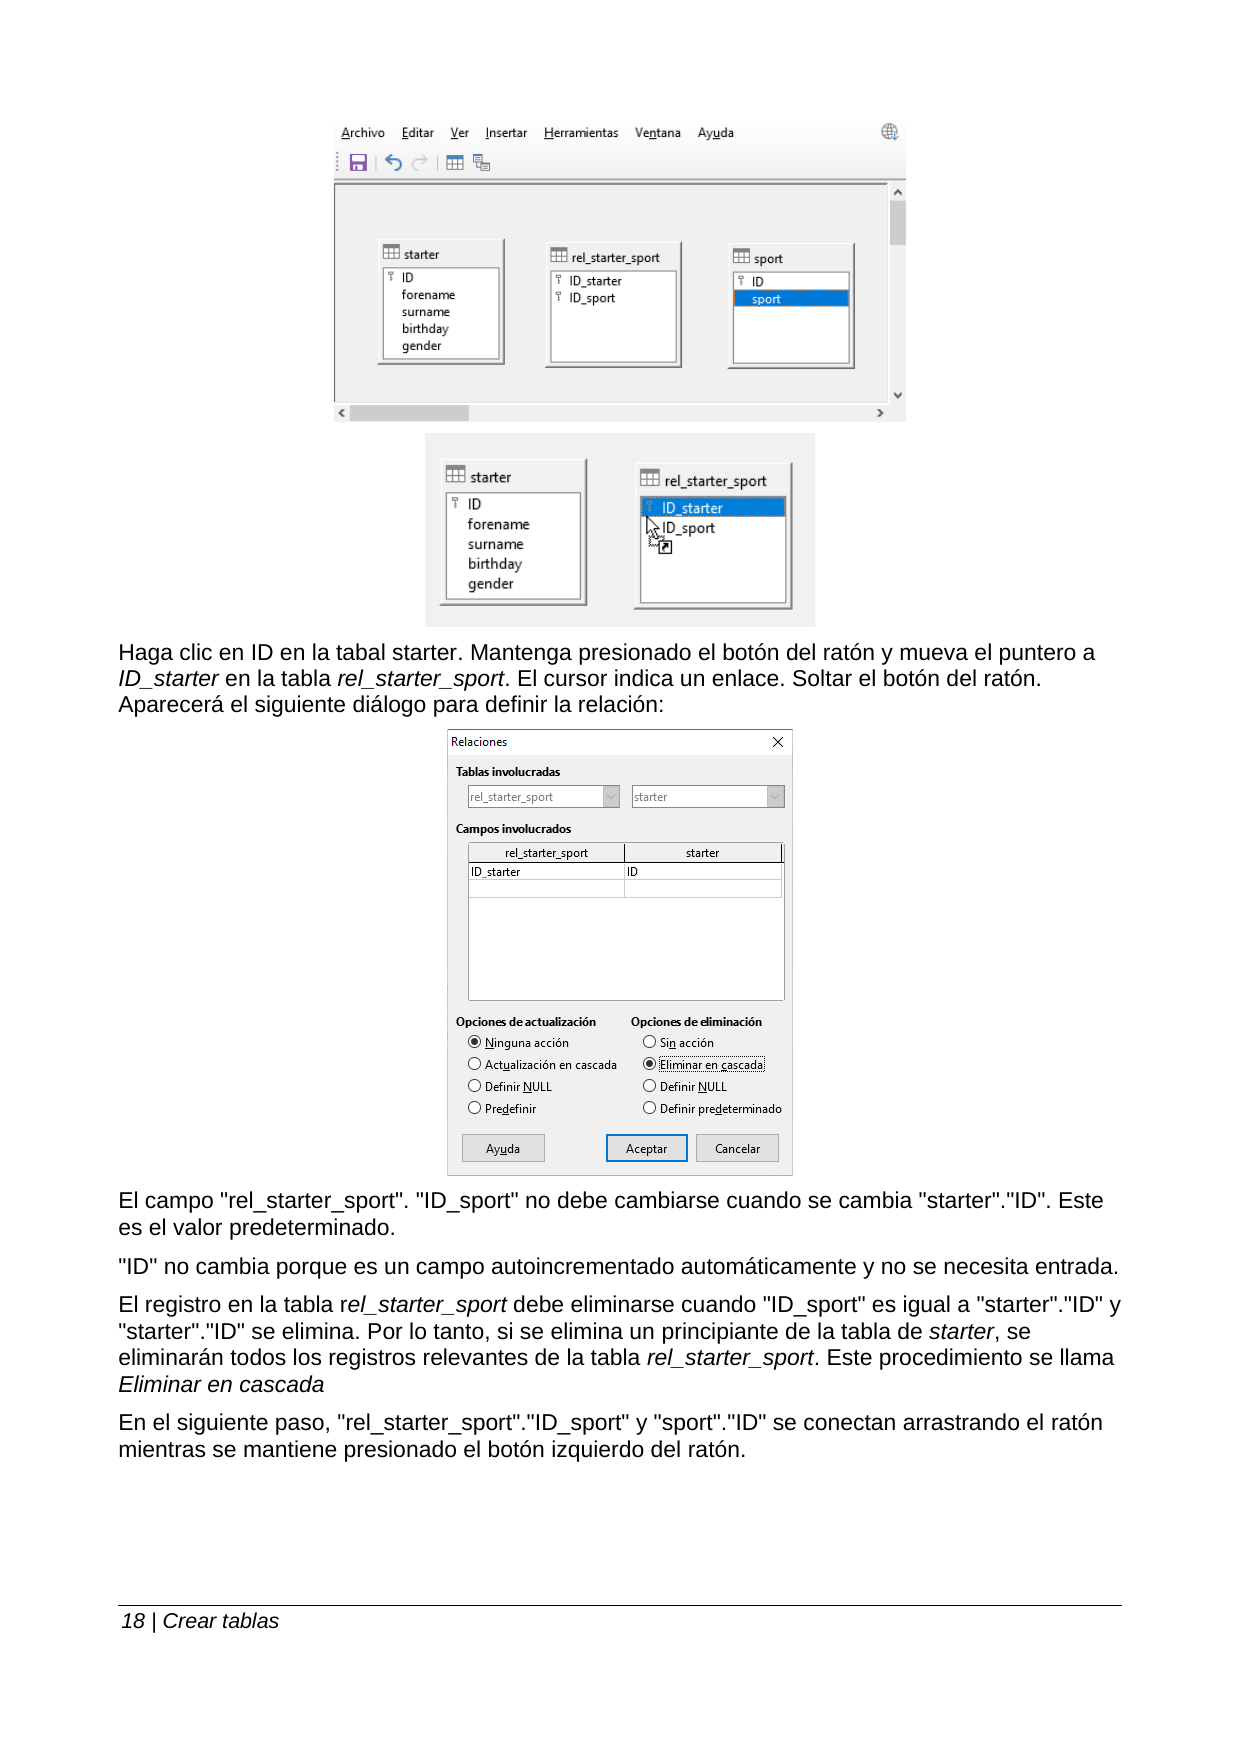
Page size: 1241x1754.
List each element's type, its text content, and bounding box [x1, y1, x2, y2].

picture [425, 433, 816, 627]
text Haga clic en ID en la tabal starter. Mantenga presionado el botón del ratón y mueva el puntero a ID_starter en la tabla rel_starter_sport. El cursor indica un enlace. Soltar el botón del ratón. [118, 638, 1122, 691]
text "ID" no cambia porque es un campo autoincrementado automáticamente y no se necesita entrada. [118, 1253, 1122, 1279]
picture [447, 729, 793, 1176]
text En el siguiente paso, "rel_starter_sport"."ID_sport" y "sport"."ID" se conectan arrastrando el ratón mientras se mantiene presionado el botón izquierdo del ratón. [118, 1409, 1122, 1462]
text El campo "rel_starter_sport". "ID_sport" no debe cambiarse cuando se cambia "starter"."ID". Este es el valor predeterminado. [118, 1187, 1122, 1240]
text El registro en la tabla rel_starter_sport debe eliminarse cuando "ID_sport" es igual a "starter"."ID" y "starter"."ID" se elimina. Por lo tanto, si se elimina un principiante de la tabla de starter, se eliminarán todos los registros relevantes de la tabla rel_starter_sport. Este procedimiento se llama Eliminar en cascada [118, 1291, 1122, 1397]
text Aparecerá el siguiente diálogo para definir la relación: [118, 691, 1122, 717]
picture [333, 118, 907, 422]
